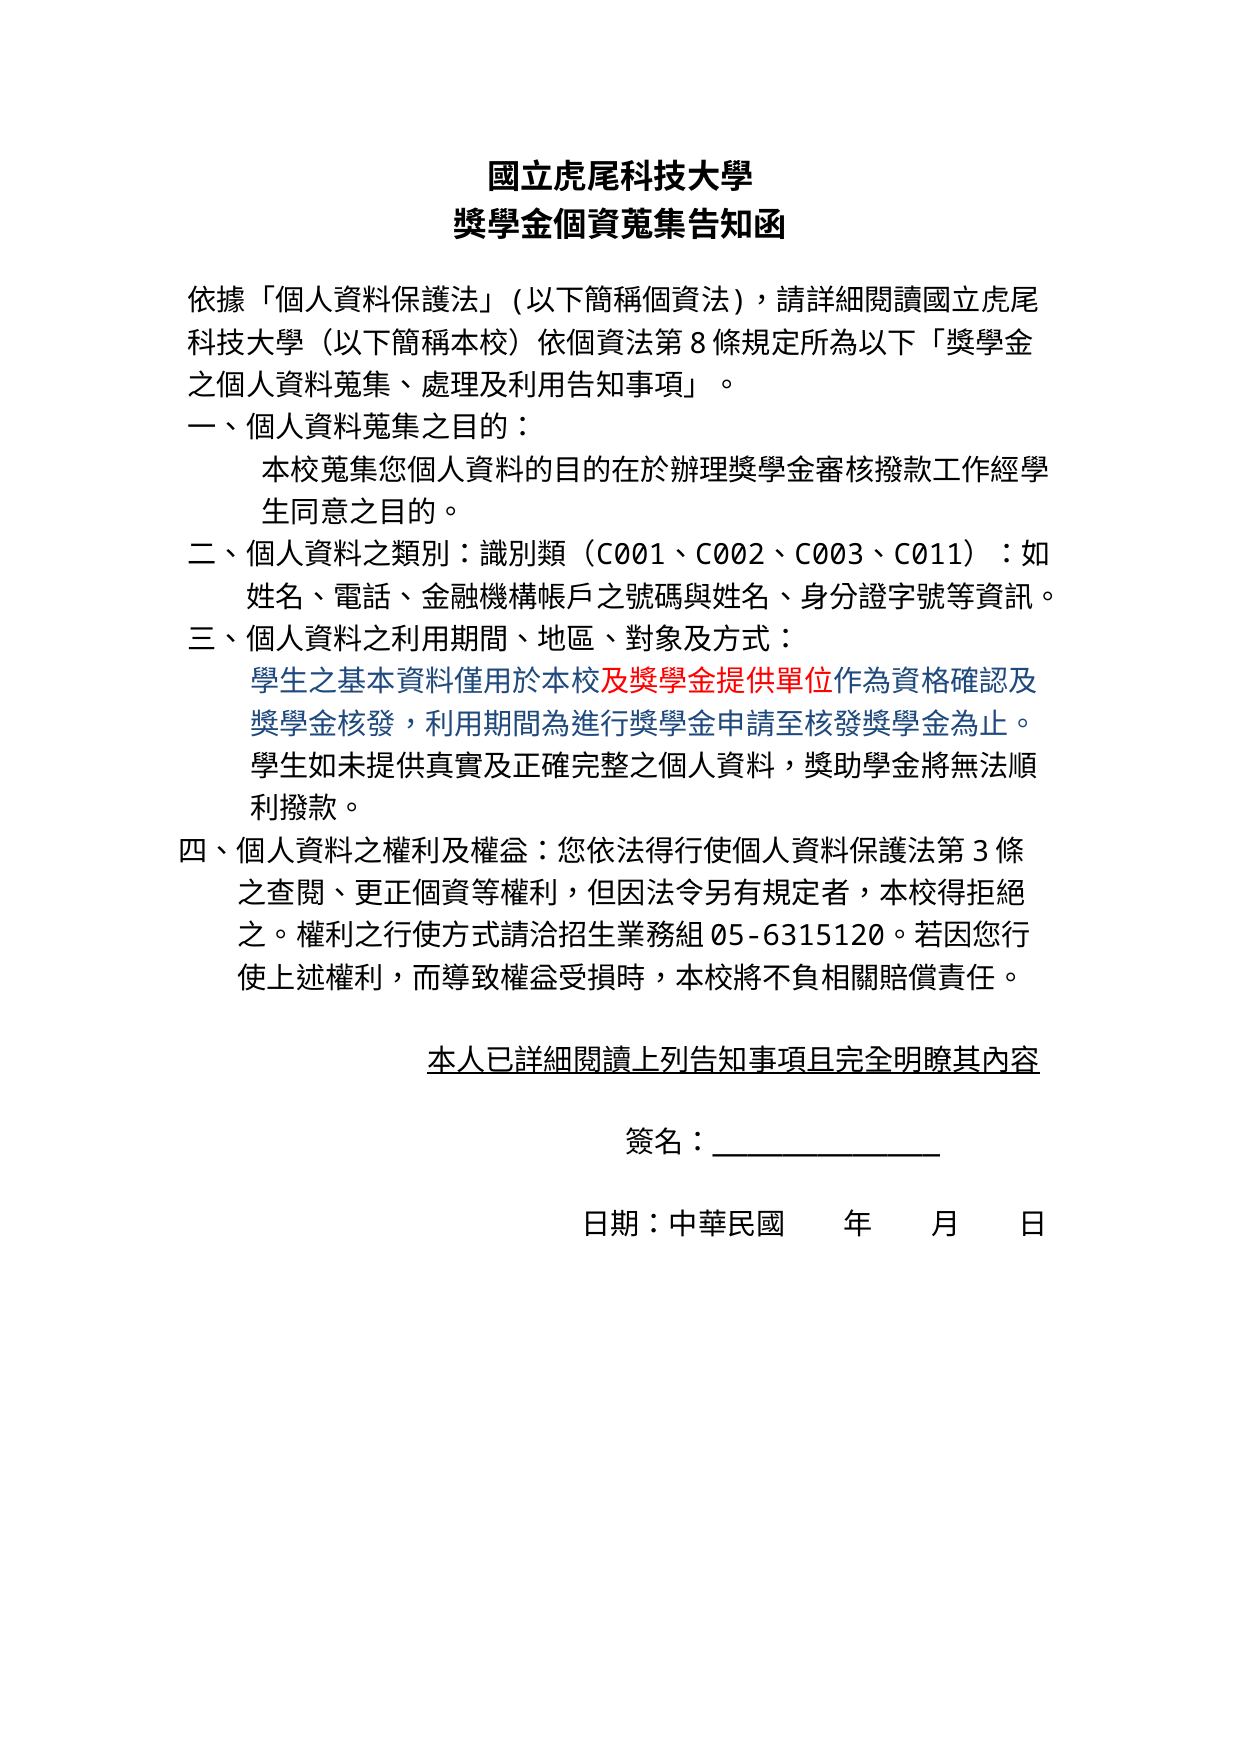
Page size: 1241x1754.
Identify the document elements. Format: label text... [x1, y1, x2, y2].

text 本校蒐集您個人資料的目的在於辦理獎學金審核撥款工作經學生同意之目的。 [261, 446, 1053, 531]
text 國立虎尾科技大學 [187, 150, 1053, 198]
text 獎學金個資蒐集告知函 [187, 198, 1053, 246]
text 二、個人資料之類別：識別類（C001、C002、C003、C011）：如姓名、電話、金融機構帳戶之號碼與姓名、身分證字號等資訊。 [187, 531, 1053, 616]
text 四、個人資料之權利及權益：您依法得行使個人資料保護法第3條之查閱、更正個資等權利，但因法令另有規定者，本校得拒絕之。權利之行使方式請洽招生業務組05-6315120。若因您行使上述權利，而導致權益受損時，本校將不負相關賠償責任。 [178, 827, 1053, 996]
text 一、個人資料蒐集之目的： [187, 404, 1053, 446]
text 三、個人資料之利用期間、地區、對象及方式： [187, 616, 1053, 658]
text 簽名：_____________ [187, 1118, 1053, 1161]
text 日期：中華民國 年 月 日 [187, 1200, 1053, 1242]
text 依據「個人資料保護法」(以下簡稱個資法)，請詳細閱讀國立虎尾科技大學（以下簡稱本校）依個資法第8條規定所為以下「獎學金之個人資料蒐集、處理及利用告知事項」。 [187, 277, 1053, 404]
text 本人已詳細閱讀上列告知事項且完全明瞭其內容 [237, 1036, 1053, 1078]
text 學生之基本資料僅用於本校及獎學金提供單位作為資格確認及獎學金核發，利用期間為進行獎學金申請至核發獎學金為止。學生如未提供真實及正確完整之個人資料，獎助學金將無法順利撥款。 [250, 658, 1053, 827]
